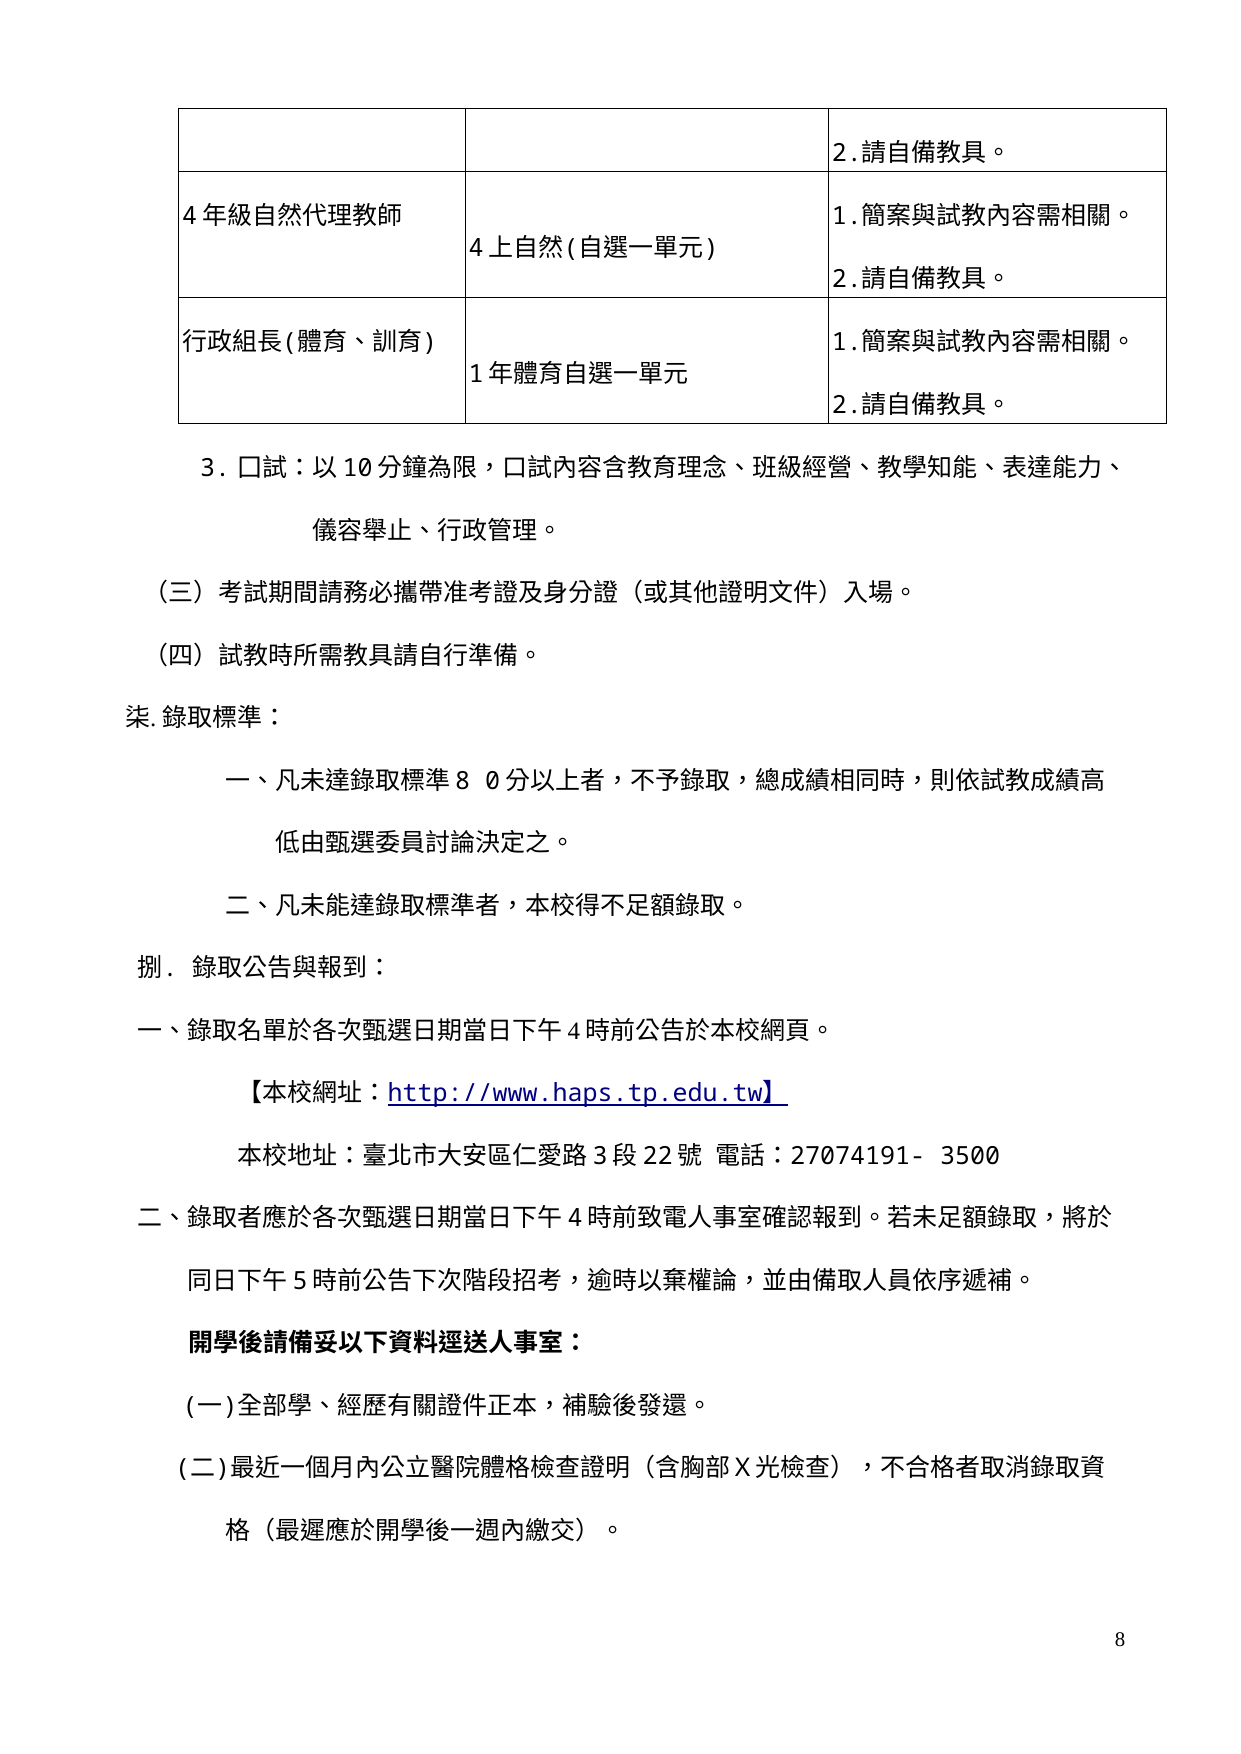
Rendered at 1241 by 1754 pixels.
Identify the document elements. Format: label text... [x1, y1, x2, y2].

text 一、凡未達錄取標準8 0分以上者，不予錄取，總成績相同時，則依試教成績高低由甄選委員討論決定之。 [225, 737, 1125, 862]
text 【本校網址：http://www.haps.tp.edu.tw】 [87, 1049, 1125, 1112]
table_cell [466, 109, 828, 171]
list 囗試：以10分鐘為限，口試內容含教育理念、班級經營、教學知能、表達能力、儀容舉止、行政管理。 [200, 424, 1125, 549]
table_cell [179, 109, 465, 171]
text (二)最近一個月內公立醫院體格檢查證明（含胸部Ｘ光檢查），不合格者取消錄取資格（最遲應於開學後一週內繳交）。 [175, 1424, 1125, 1549]
table_cell 1.簡案與試教內容需相關。 2.請自備教具。 [829, 298, 1166, 423]
table_cell 4上自然(自選一單元) [466, 172, 828, 297]
table_cell 2.請自備教具。 [829, 109, 1166, 171]
text (一)全部學、經歷有關證件正本，補驗後發還。 [137, 1362, 1125, 1424]
table_cell 1.簡案與試教內容需相關。 2.請自備教具。 [829, 172, 1166, 297]
text 二、凡未能達錄取標準者，本校得不足額錄取。 [225, 862, 1125, 924]
text （四）試教時所需教具請自行準備。 [144, 612, 1125, 674]
table_cell 1年體育自選一單元 [466, 298, 828, 423]
text 二、錄取者應於各次甄選日期當日下午4時前致電人事室確認報到。若未足額錄取，將於同日下午5時前公告下次階段招考，逾時以棄權論，並由備取人員依序遞補。 [137, 1174, 1125, 1299]
text 本校地址：臺北市大安區仁愛路3段22號 電話：27074191- 3500 [87, 1112, 1125, 1174]
table_cell 4年級自然代理教師 [179, 172, 465, 297]
text 一、錄取名單於各次甄選日期當日下午4時前公告於本校網頁。 [137, 987, 1125, 1049]
table_cell 行政組長(體育、訓育) [179, 298, 465, 423]
text 捌. 錄取公告與報到： [87, 924, 1125, 987]
text （三）考試期間請務必攜帶准考證及身分證（或其他證明文件）入場。 [144, 549, 1125, 612]
text 開學後請備妥以下資料逕送人事室： [125, 1299, 1125, 1362]
text 柒. 錄取標準： [112, 674, 1125, 737]
